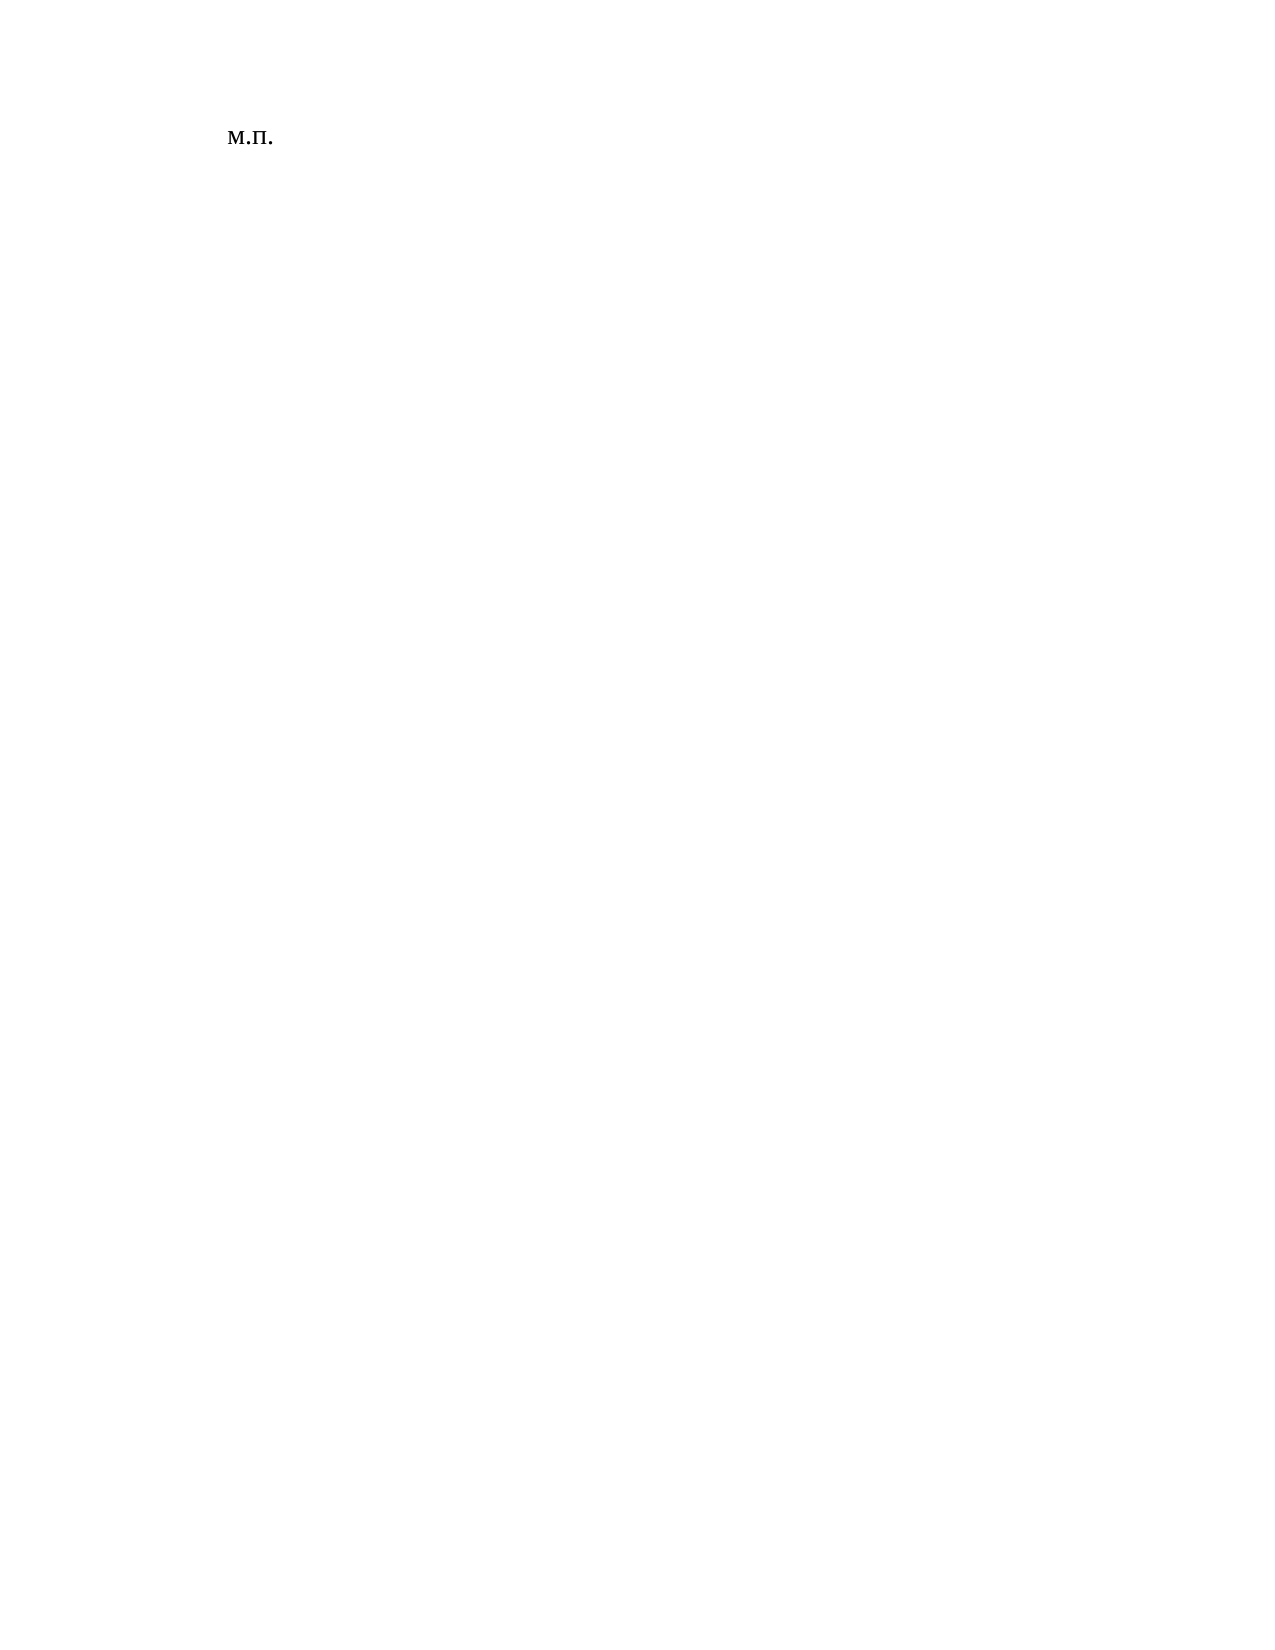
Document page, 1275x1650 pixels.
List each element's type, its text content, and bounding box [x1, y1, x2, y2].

table_cell [627, 118, 652, 150]
table_cell м.п. [125, 118, 627, 150]
table_cell [652, 118, 1136, 150]
